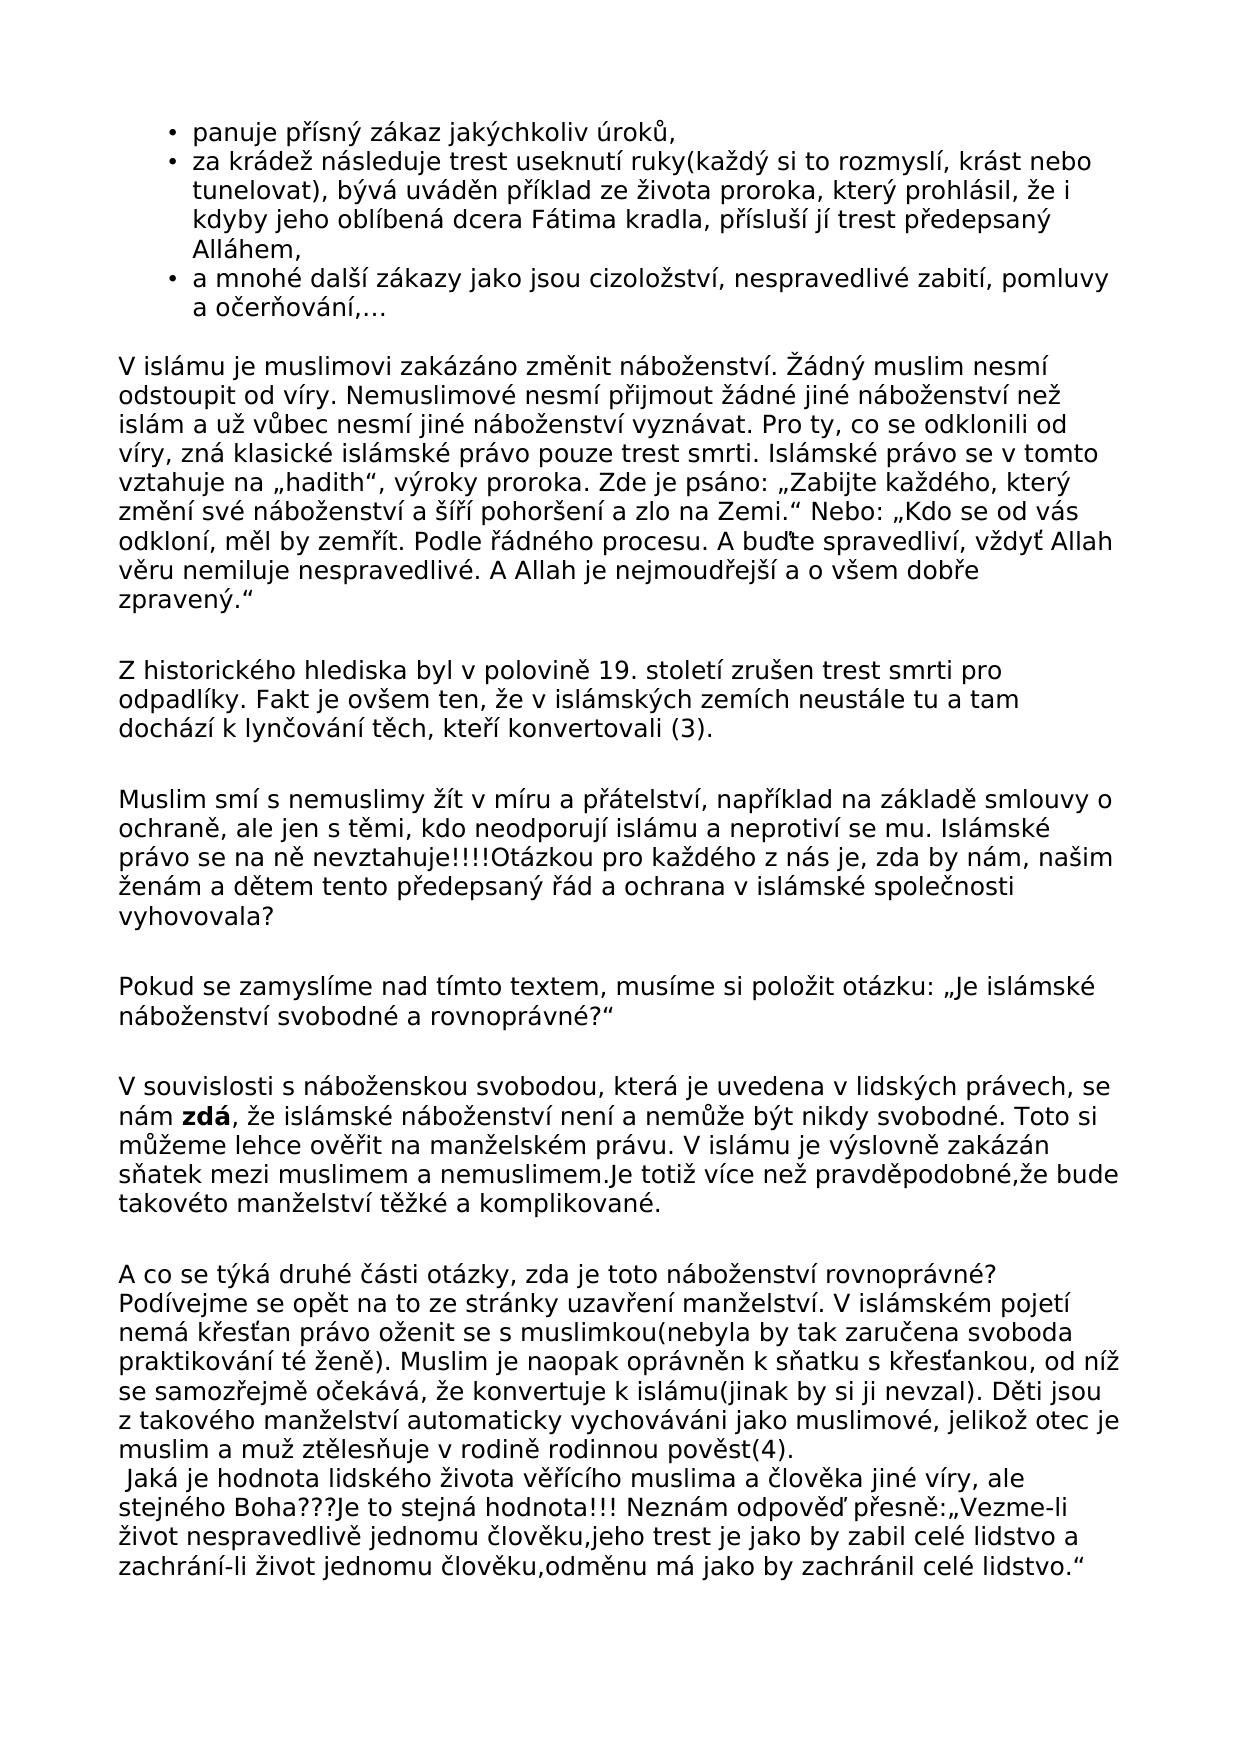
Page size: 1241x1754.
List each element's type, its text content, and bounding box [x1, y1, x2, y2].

list panuje přísný zákaz jakýchkoliv úroků, [177, 118, 1122, 147]
text A co se týká druhé části otázky, zda je toto náboženství rovnoprávné? Podívejme se opět na to ze stránky uzavření manželství. V islámském pojetí nemá křesťan právo oženit se s muslimkou(nebyla by tak zaručena svoboda praktikování té ženě). Muslim je naopak oprávněn k sňatku s křesťankou, od níž se samozřejmě očekává, že konvertuje k islámu(jinak by si ji nevzal). Děti jsou z takového manželství automaticky vychováváni jako muslimové, jelikož otec je muslim a muž ztělesňuje v rodině rodinnou pověst(4). Jaká je hodnota lidského života věřícího muslima a člověka jiné víry, ale stejného Boha???Je to stejná hodnota!!! Neznám odpověď přesně:„Vezme-li život nespravedlivě jednomu člověku,jeho trest je jako by zabil celé lidstvo a zachrání-li život jednomu člověku,odměnu má jako by zachránil celé lidstvo.“ [118, 1260, 1122, 1581]
list a mnohé další zákazy jako jsou cizoložství, nespravedlivé zabití, pomluvy a očerňování,… [177, 264, 1122, 322]
text V islámu je muslimovi zakázáno změnit náboženství. Žádný muslim nesmí odstoupit od víry. Nemuslimové nesmí přijmout žádné jiné náboženství než islám a už vůbec nesmí jiné náboženství vyznávat. Pro ty, co se odklonili od víry, zná klasické islámské právo pouze trest smrti. Islámské právo se v tomto vztahuje na „hadith“, výroky proroka. Zde je psáno: „Zabijte každého, který změní své náboženství a šíří pohoršení a zlo na Zemi.“ Nebo: „Kdo se od vás odkloní, měl by zemřít. Podle řádného procesu. A buďte spravedliví, vždyť Allah věru nemiluje nespravedlivé. A Allah je nejmoudřejší a o všem dobře zpravený.“ [118, 352, 1122, 643]
text Z historického hlediska byl v polovině 19. století zrušen trest smrti pro odpadlíky. Fakt je ovšem ten, že v islámských zemích neustále tu a tam dochází k lynčování těch, kteří konvertovali (3). [118, 656, 1122, 773]
list za krádež následuje trest useknutí ruky(každý si to rozmyslí, krást nebo tunelovat), bývá uváděn příklad ze života proroka, který prohlásil, že i kdyby jeho oblíbená dcera Fátima kradla, přísluší jí trest předepsaný Alláhem, [177, 147, 1122, 264]
text Pokud se zamyslíme nad tímto textem, musíme si položit otázku: „Je islámské náboženství svobodné a rovnoprávné?“ [118, 973, 1122, 1060]
text V souvislosti s náboženskou svobodou, která je uvedena v lidských právech, se nám zdá, že islámské náboženství není a nemůže být nikdy svobodné. Toto si můžeme lehce ověřit na manželském právu. V islámu je výslovně zakázán sňatek mezi muslimem a nemuslimem.Je totiž více než pravděpodobné,že bude takovéto manželství těžké a komplikované. [118, 1073, 1122, 1248]
text Muslim smí s nemuslimy žít v míru a přátelství, například na základě smlouvy o ochraně, ale jen s těmi, kdo neodporují islámu a neprotiví se mu. Islámské právo se na ně nevztahuje!!!!Otázkou pro každého z nás je, zda by nám, našim ženám a dětem tento předepsaný řád a ochrana v islámské společnosti vyhovovala? [118, 785, 1122, 960]
